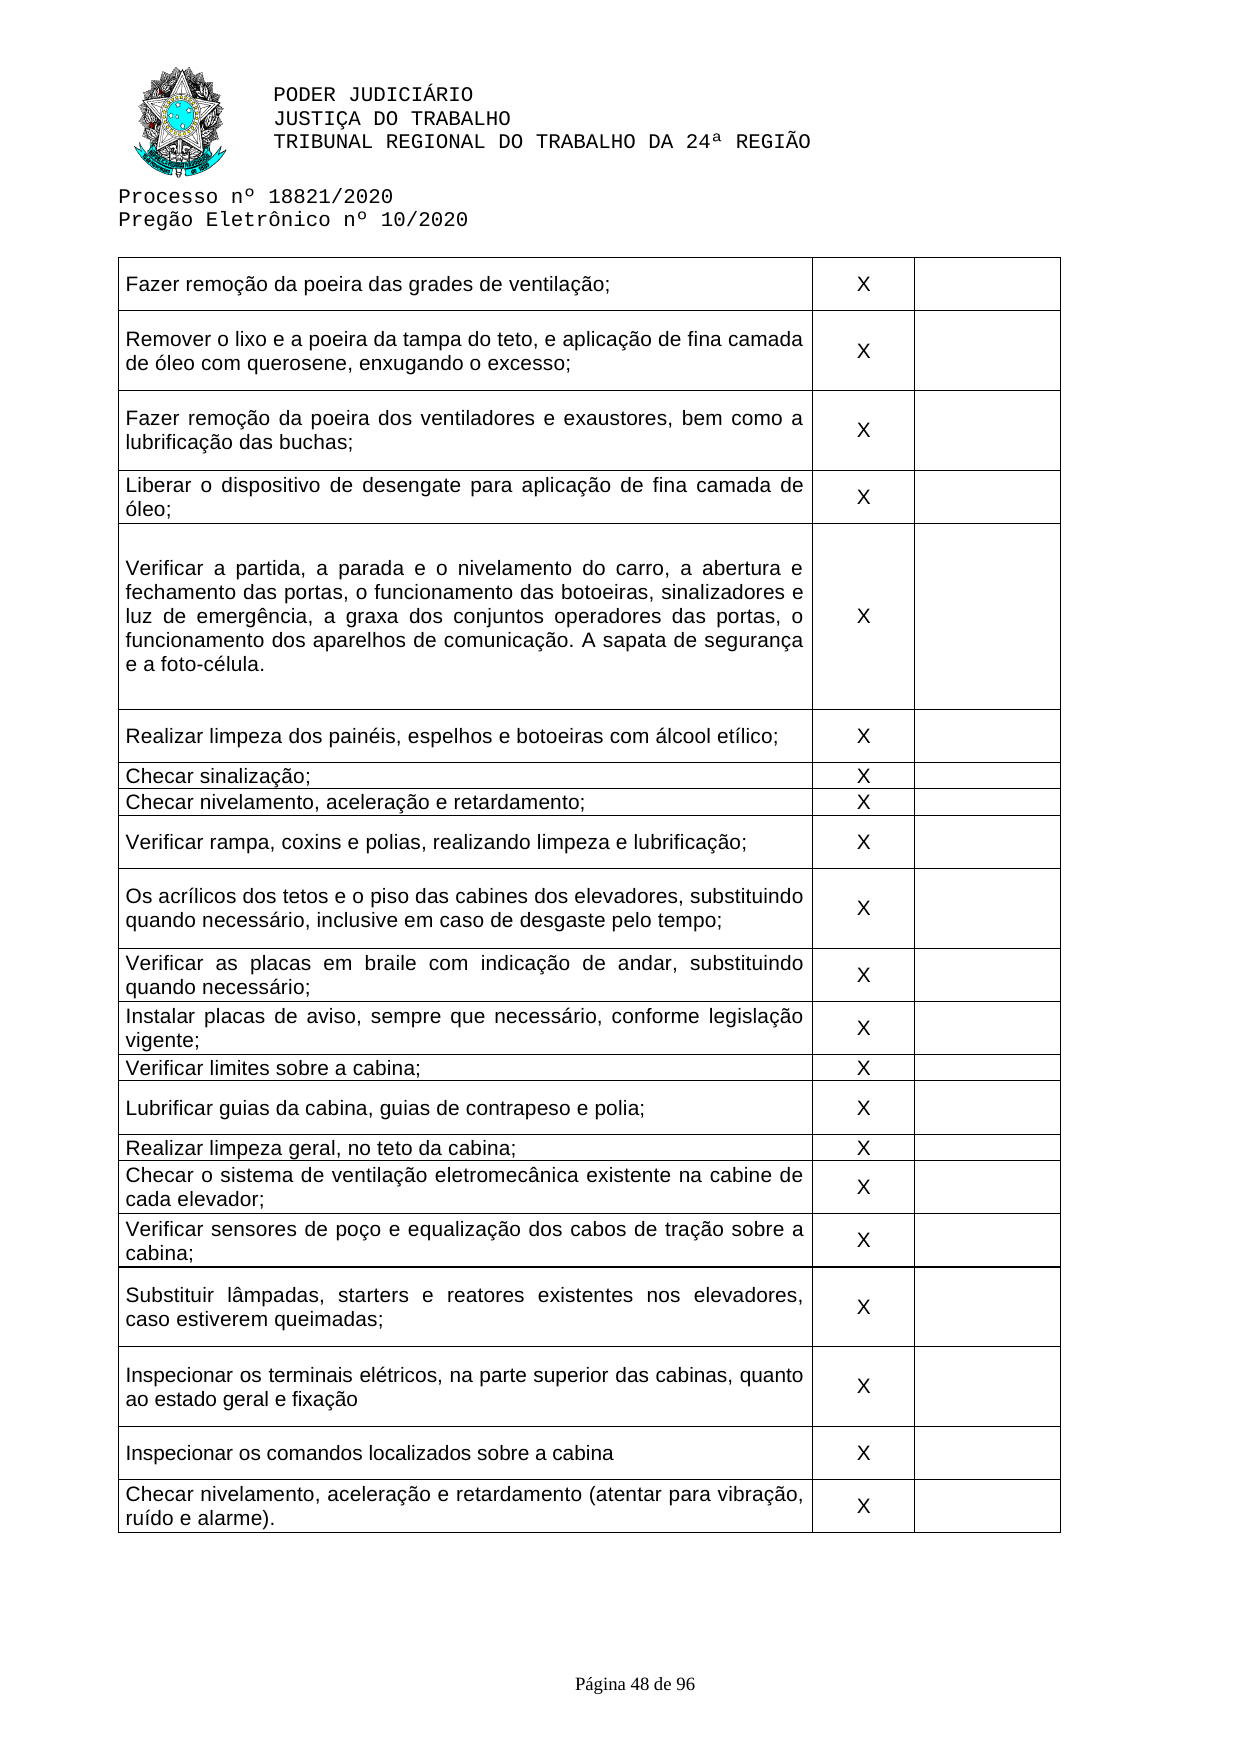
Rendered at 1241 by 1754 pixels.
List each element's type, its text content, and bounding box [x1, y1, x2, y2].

table_cell Instalar placas de aviso, sempre que necessário, conforme legislação vigente; [119, 1002, 812, 1054]
table_cell [915, 258, 1060, 310]
table_cell [915, 1480, 1060, 1532]
table_cell [915, 1268, 1060, 1346]
table_cell [915, 710, 1060, 762]
table_cell Verificar sensores de poço e equalização dos cabos de tração sobre a cabina; [119, 1214, 812, 1266]
table_cell Verificar a partida, a parada e o nivelamento do carro, a abertura e fechamento das portas, o funcionamento das botoeiras, sinalizadores e luz de emergência, a graxa dos conjuntos operadores das portas, o funcionamento dos aparelhos de comunicação. A sapata de segurança e a foto-célula. [119, 524, 812, 708]
table_cell [915, 763, 1060, 788]
table_cell Realizar limpeza dos painéis, espelhos e botoeiras com álcool etílico; [119, 710, 812, 762]
table_cell [915, 1002, 1060, 1054]
table_cell [915, 471, 1060, 523]
table_cell Remover o lixo e a poeira da tampa do teto, e aplicação de fina camada de óleo com querosene, enxugando o excesso; [119, 311, 812, 390]
table_cell Checar nivelamento, aceleração e retardamento; [119, 789, 812, 815]
table_cell Checar nivelamento, aceleração e retardamento (atentar para vibração, ruído e alarme). [119, 1480, 812, 1532]
table_cell [915, 869, 1060, 948]
table_cell X [813, 816, 914, 868]
table_cell Verificar limites sobre a cabina; [119, 1055, 812, 1080]
table_cell X [813, 471, 914, 523]
table_cell [915, 1161, 1060, 1213]
table_cell X [813, 763, 914, 788]
table_cell [915, 524, 1060, 708]
table_cell [915, 1135, 1060, 1160]
picture [133, 66, 228, 178]
table_cell X [813, 1081, 914, 1133]
table_cell X [813, 1268, 914, 1346]
table_cell Checar o sistema de ventilação eletromecânica existente na cabine de cada elevador; [119, 1161, 812, 1213]
table_cell Checar sinalização; [119, 763, 812, 788]
table_cell [915, 816, 1060, 868]
table_cell [915, 1214, 1060, 1266]
table_cell Realizar limpeza geral, no teto da cabina; [119, 1135, 812, 1160]
table_cell X [813, 524, 914, 708]
table_cell [915, 789, 1060, 815]
table_cell X [813, 710, 914, 762]
table_cell [915, 949, 1060, 1001]
table_cell Liberar o dispositivo de desengate para aplicação de fina camada de óleo; [119, 471, 812, 523]
table_cell X [813, 1427, 914, 1479]
table_cell Os acrílicos dos tetos e o piso das cabines dos elevadores, substituindo quando necessário, inclusive em caso de desgaste pelo tempo; [119, 869, 812, 948]
table_cell [915, 1347, 1060, 1426]
table_cell X [813, 1347, 914, 1426]
table_cell Substituir lâmpadas, starters e reatores existentes nos elevadores, caso estiverem queimadas; [119, 1268, 812, 1346]
table_cell [915, 391, 1060, 469]
table_cell [915, 1055, 1060, 1080]
table_cell Inspecionar os terminais elétricos, na parte superior das cabinas, quanto ao estado geral e fixação [119, 1347, 812, 1426]
table_cell X [813, 391, 914, 469]
table_cell X [813, 1135, 914, 1160]
table_cell X [813, 1214, 914, 1266]
table_cell X [813, 1055, 914, 1080]
table_cell [915, 1427, 1060, 1479]
table_cell X [813, 1480, 914, 1532]
table_cell Inspecionar os comandos localizados sobre a cabina [119, 1427, 812, 1479]
table_cell Fazer remoção da poeira dos ventiladores e exaustores, bem como a lubrificação das buchas; [119, 391, 812, 469]
table_cell [915, 1081, 1060, 1133]
table_cell X [813, 1002, 914, 1054]
table_cell Verificar as placas em braile com indicação de andar, substituindo quando necessário; [119, 949, 812, 1001]
table_cell X [813, 869, 914, 948]
table_cell Verificar rampa, coxins e polias, realizando limpeza e lubrificação; [119, 816, 812, 868]
table_cell X [813, 789, 914, 815]
table_cell X [813, 258, 914, 310]
table_cell [915, 311, 1060, 390]
table_cell X [813, 949, 914, 1001]
table_cell Fazer remoção da poeira das grades de ventilação; [119, 258, 812, 310]
table_cell Lubrificar guias da cabina, guias de contrapeso e polia; [119, 1081, 812, 1133]
table_cell X [813, 311, 914, 390]
table_cell X [813, 1161, 914, 1213]
